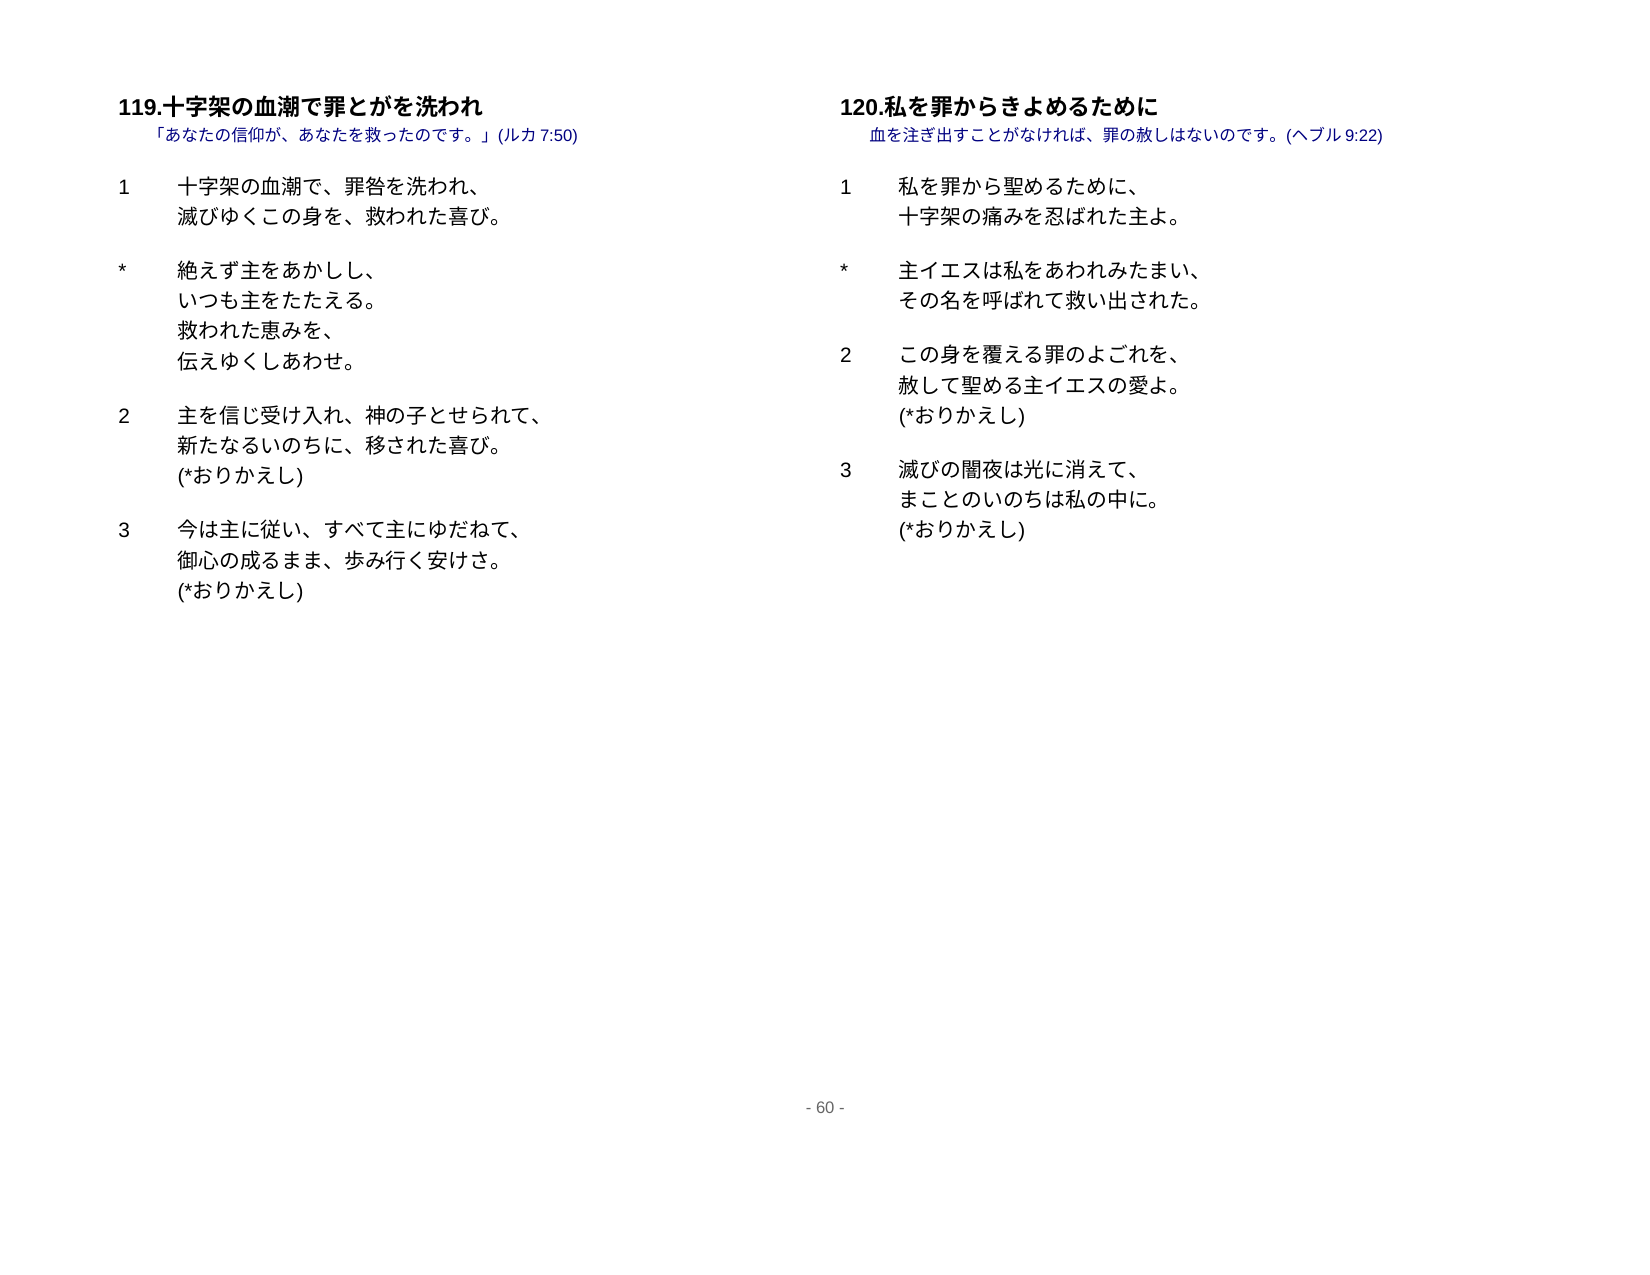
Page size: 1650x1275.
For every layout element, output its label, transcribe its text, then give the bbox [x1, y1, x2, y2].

text 2 主を信じ受け入れ、神の子とせられて、 [118, 399, 810, 429]
text 1 私を罪から聖めるために、 [840, 170, 1532, 200]
title 119.十字架の血潮で罪とがを洗われ [118, 88, 810, 122]
text 新たなるいのちに、移された喜び。 [118, 429, 810, 459]
text 滅びゆくこの身を、救われた喜び。 [118, 200, 810, 230]
text (*おりかえし) [840, 399, 1532, 429]
text * 絶えず主をあかしし、 [118, 254, 810, 284]
text (*おりかえし) [840, 514, 1532, 544]
text 2 この身を覆える罪のよごれを、 [840, 339, 1532, 369]
text (*おりかえし) [118, 459, 810, 490]
title 120.私を罪からきよめるために [840, 88, 1532, 122]
text 3 今は主に従い、すべて主にゆだねて、 [118, 514, 810, 544]
text * 主イエスは私をあわれみたまい、 [840, 254, 1532, 284]
text その名を呼ばれて救い出された。 [840, 284, 1532, 315]
text 救われた恵みを、 [118, 315, 810, 345]
text 伝えゆくしあわせ。 [118, 345, 810, 375]
text 赦して聖める主イエスの愛よ。 [840, 369, 1532, 399]
text 御心の成るまま、歩み行く安けさ。 [118, 544, 810, 574]
text 1 十字架の血潮で、罪咎を洗われ、 [118, 170, 810, 200]
text 十字架の痛みを忍ばれた主よ。 [840, 200, 1532, 230]
text 3 滅びの闇夜は光に消えて、 [840, 453, 1532, 483]
text いつも主をたたえる。 [118, 284, 810, 315]
text (*おりかえし) [118, 574, 810, 604]
text 「あなたの信仰が、あなたを救ったのです。」(ルカ7:50) [148, 122, 810, 146]
text まことのいのちは私の中に。 [840, 483, 1532, 514]
text 血を注ぎ出すことがなければ、罪の赦しはないのです。(ヘブル9:22) [869, 122, 1532, 146]
